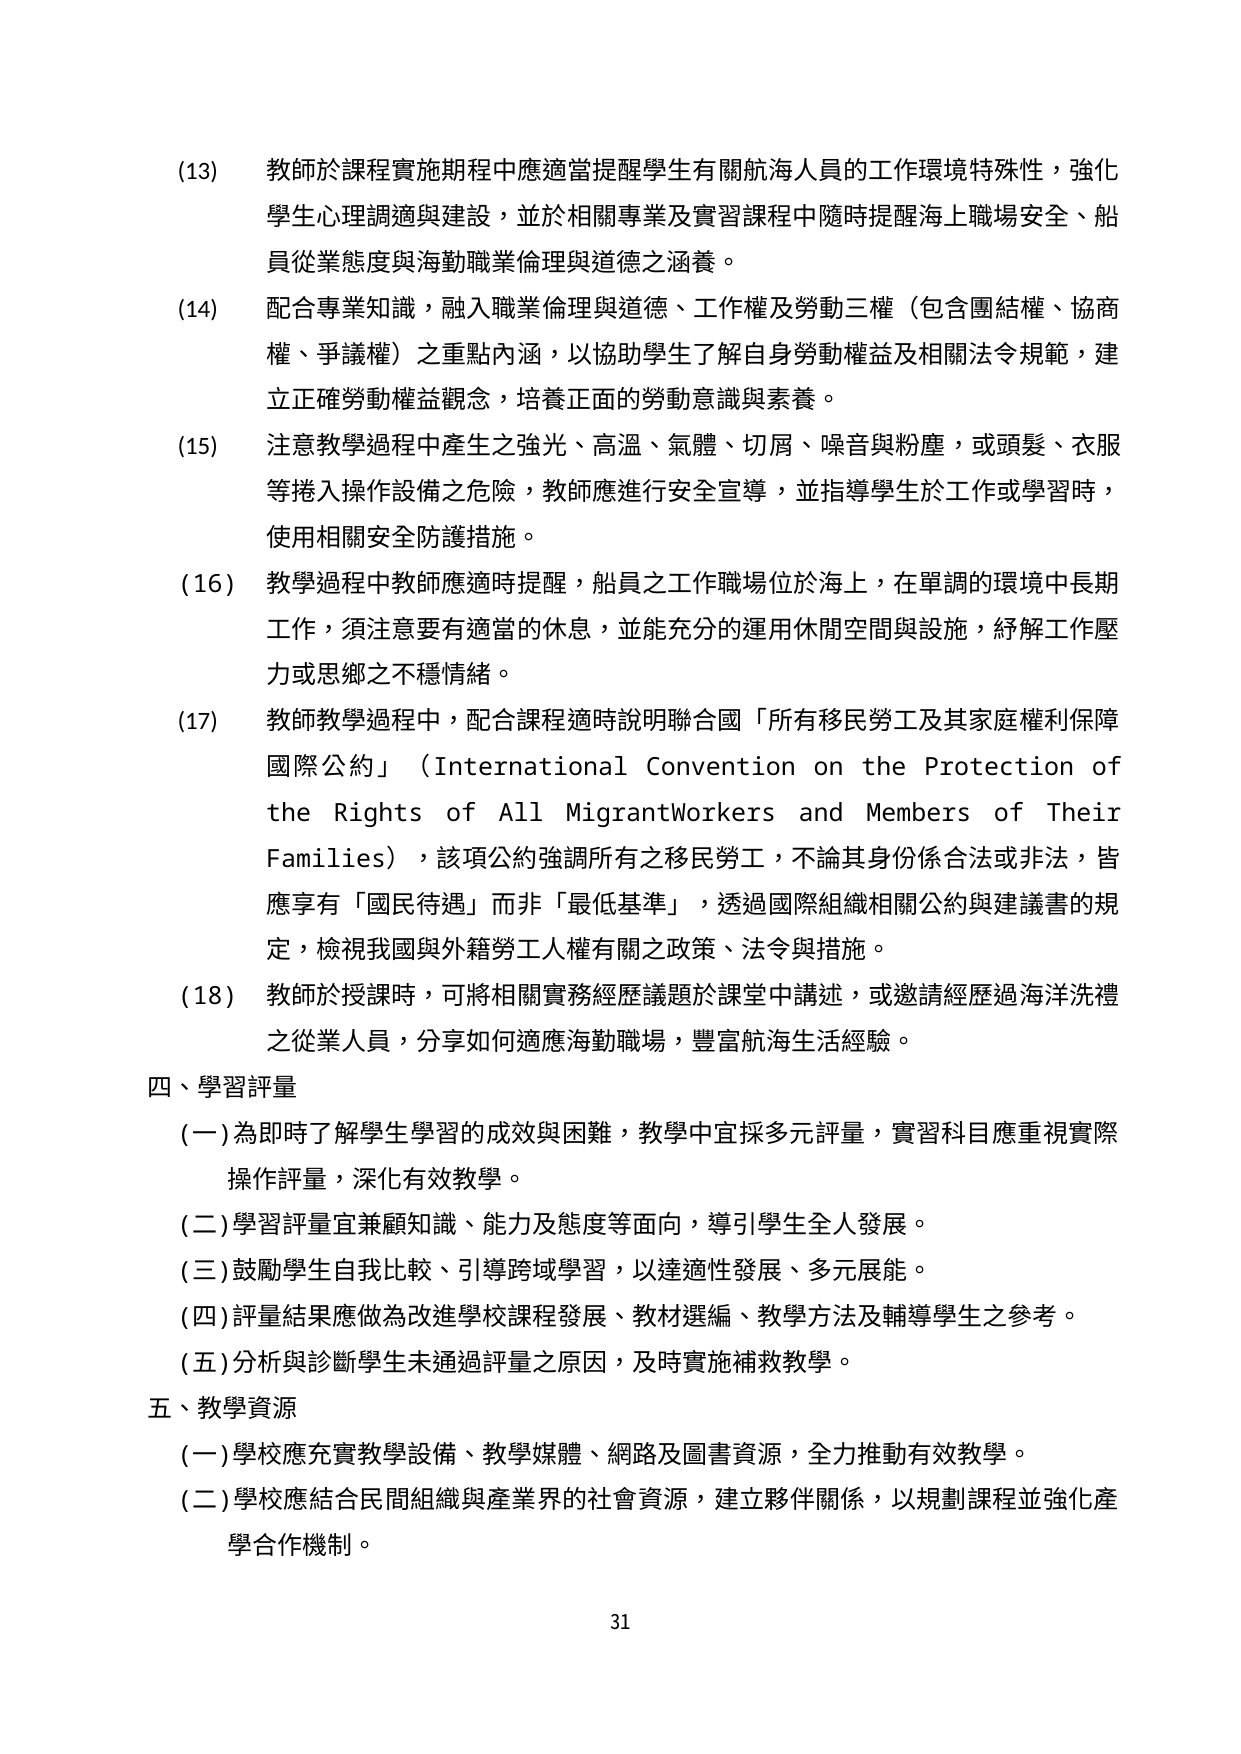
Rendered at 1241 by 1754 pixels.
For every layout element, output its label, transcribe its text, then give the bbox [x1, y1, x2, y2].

text (二)學校應結合民間組織與產業界的社會資源，建立夥伴關係，以規劃課程並強化產學合作機制。 [177, 1472, 1122, 1564]
text 五、教學資源 [118, 1381, 1122, 1426]
text 四、學習評量 [118, 1060, 1122, 1106]
text (一)學校應充實教學設備、教學媒體、網路及圖書資源，全力推動有效教學。 [177, 1426, 1122, 1472]
list 配合專業知識，融入職業倫理與道德、工作權及勞動三權（包含團結權、協商權、爭議權）之重點內涵，以協助學生了解自身勞動權益及相關法令規範，建立正確勞動權益觀念，培養正面的勞動意識與素養。 [177, 281, 1122, 418]
list 注意教學過程中產生之強光、高溫、氣體、切屑、噪音與粉塵，或頭髮、衣服等捲入操作設備之危險，教師應進行安全宣導，並指導學生於工作或學習時，使用相關安全防護措施。 [177, 418, 1122, 556]
text (四)評量結果應做為改進學校課程發展、教材選編、教學方法及輔導學生之參考。 [177, 1289, 1122, 1335]
text (一)為即時了解學生學習的成效與困難，教學中宜採多元評量，實習科目應重視實際操作評量，深化有效教學。 [177, 1106, 1122, 1197]
text (三)鼓勵學生自我比較、引導跨域學習，以達適性發展、多元展能。 [177, 1243, 1122, 1289]
list 教學過程中教師應適時提醒，船員之工作職場位於海上，在單調的環境中長期工作，須注意要有適當的休息，並能充分的運用休閒空間與設施，紓解工作壓力或思鄉之不穩情緒。 [177, 556, 1122, 693]
list 教師於授課時，可將相關實務經歷議題於課堂中講述，或邀請經歷過海洋洗禮之從業人員，分享如何適應海勤職場，豐富航海生活經驗。 [177, 968, 1122, 1060]
text (二)學習評量宜兼顧知識、能力及態度等面向，導引學生全人發展。 [177, 1197, 1122, 1243]
list 教師教學過程中，配合課程適時說明聯合國「所有移民勞工及其家庭權利保障國際公約」（International Convention on the Protection of the Rights of All MigrantWorkers and Members of Their Families），該項公約強調所有之移民勞工，不論其身份係合法或非法，皆應享有「國民待遇」而非「最低基準」，透過國際組織相關公約與建議書的規定，檢視我國與外籍勞工人權有關之政策、法令與措施。 [177, 693, 1122, 968]
list 教師於課程實施期程中應適當提醒學生有關航海人員的工作環境特殊性，強化學生心理調適與建設，並於相關專業及實習課程中隨時提醒海上職場安全、船員從業態度與海勤職業倫理與道德之涵養。 [177, 143, 1122, 281]
text (五)分析與診斷學生未通過評量之原因，及時實施補救教學。 [177, 1335, 1122, 1381]
